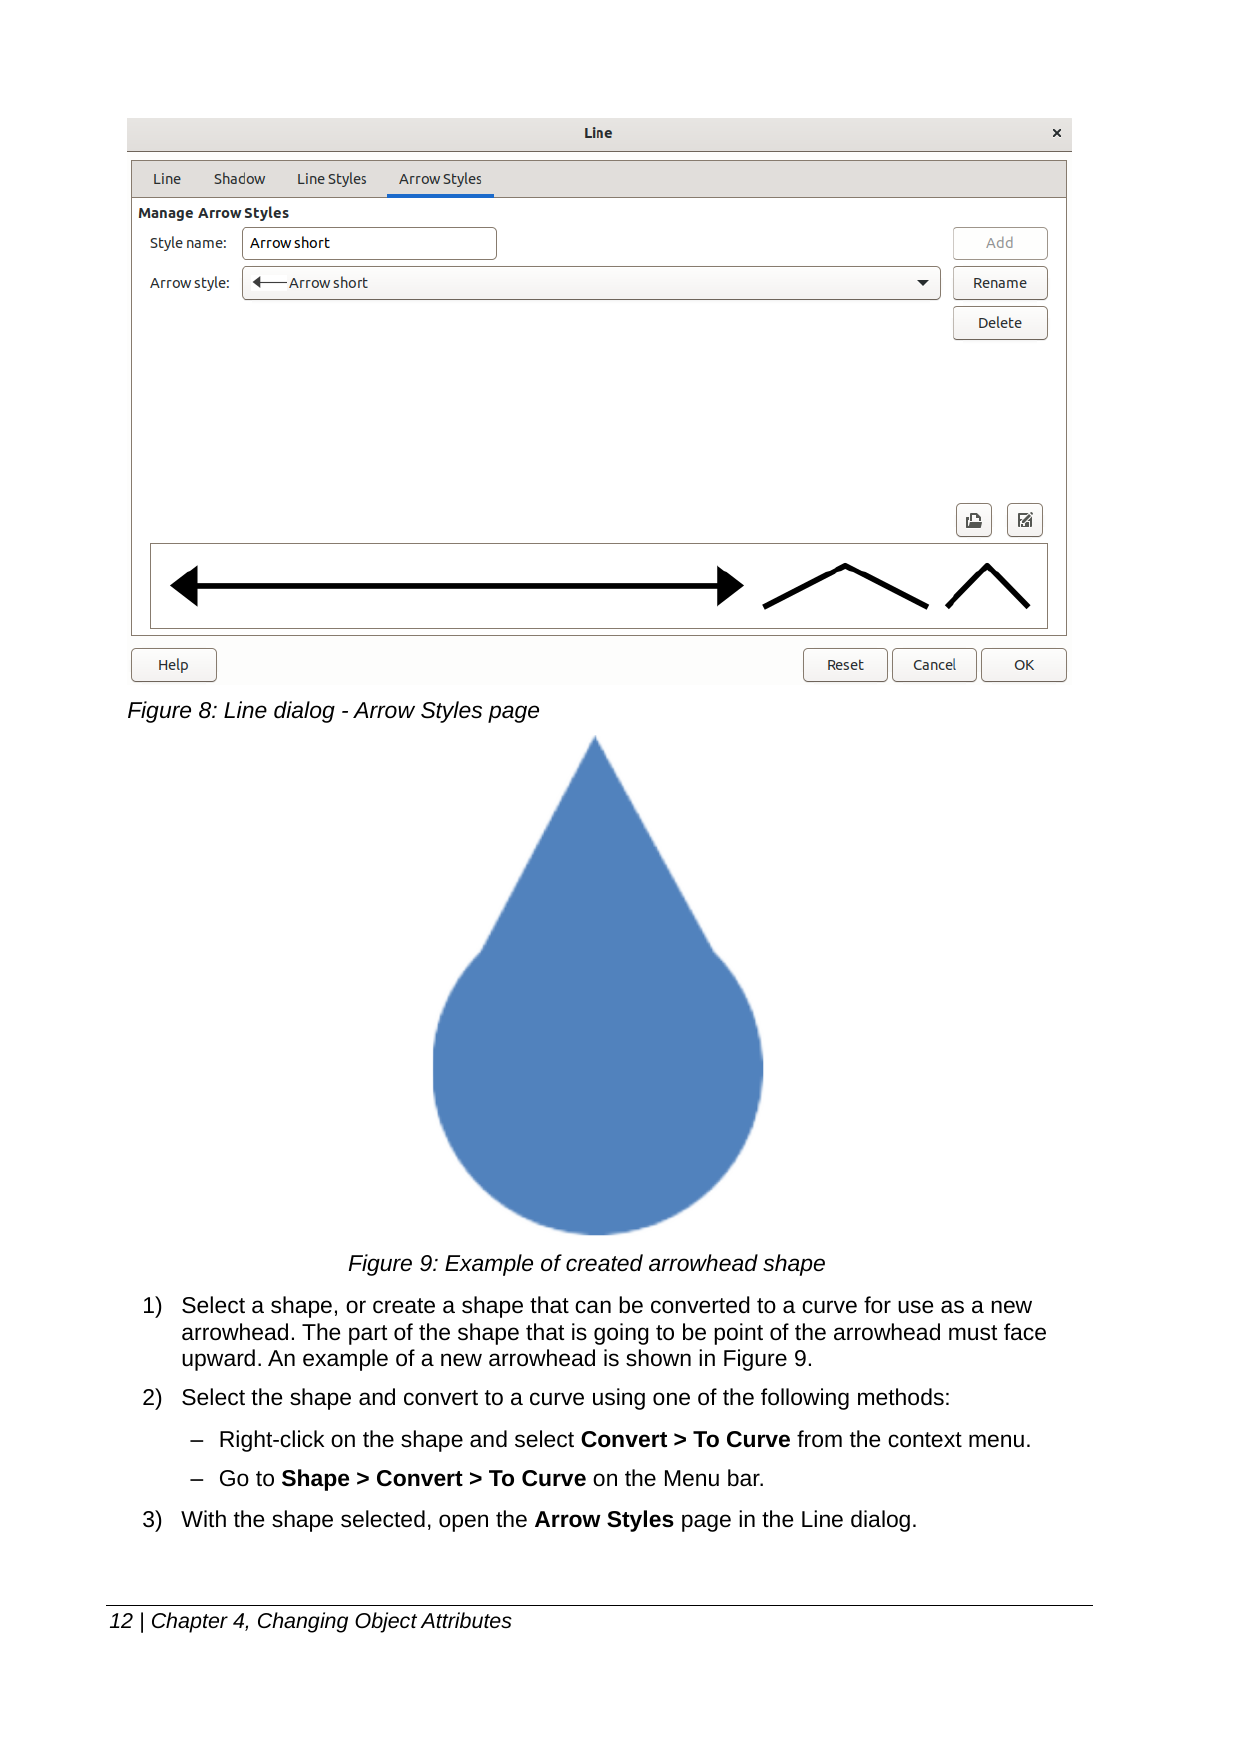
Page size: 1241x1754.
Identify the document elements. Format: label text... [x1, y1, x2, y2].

text Figure 9: Example of created arrowhead shape [348, 1250, 851, 1277]
picture [127, 118, 1072, 685]
list Right-click on the shape and select Convert > To Curve from the context menu. [187, 1423, 1093, 1452]
text Figure 8: Line dialog - Arrow Styles page [127, 697, 1072, 723]
list With the shape selected, open the Arrow Styles page in the Line dialog. [162, 1506, 1093, 1533]
list Select the shape and convert to a curve using one of the following methods: [162, 1384, 1093, 1410]
list Select a shape, or create a shape that can be converted to a curve for use as a new arrowhead. The part of the shape that is going to be point of the arrowhead must face upward. An example of a new arrowhead is shown in Figure 9. [162, 1292, 1093, 1372]
picture [432, 735, 766, 1238]
list Go to Shape > Convert > To Curve on the Menu bar. [187, 1462, 1093, 1494]
